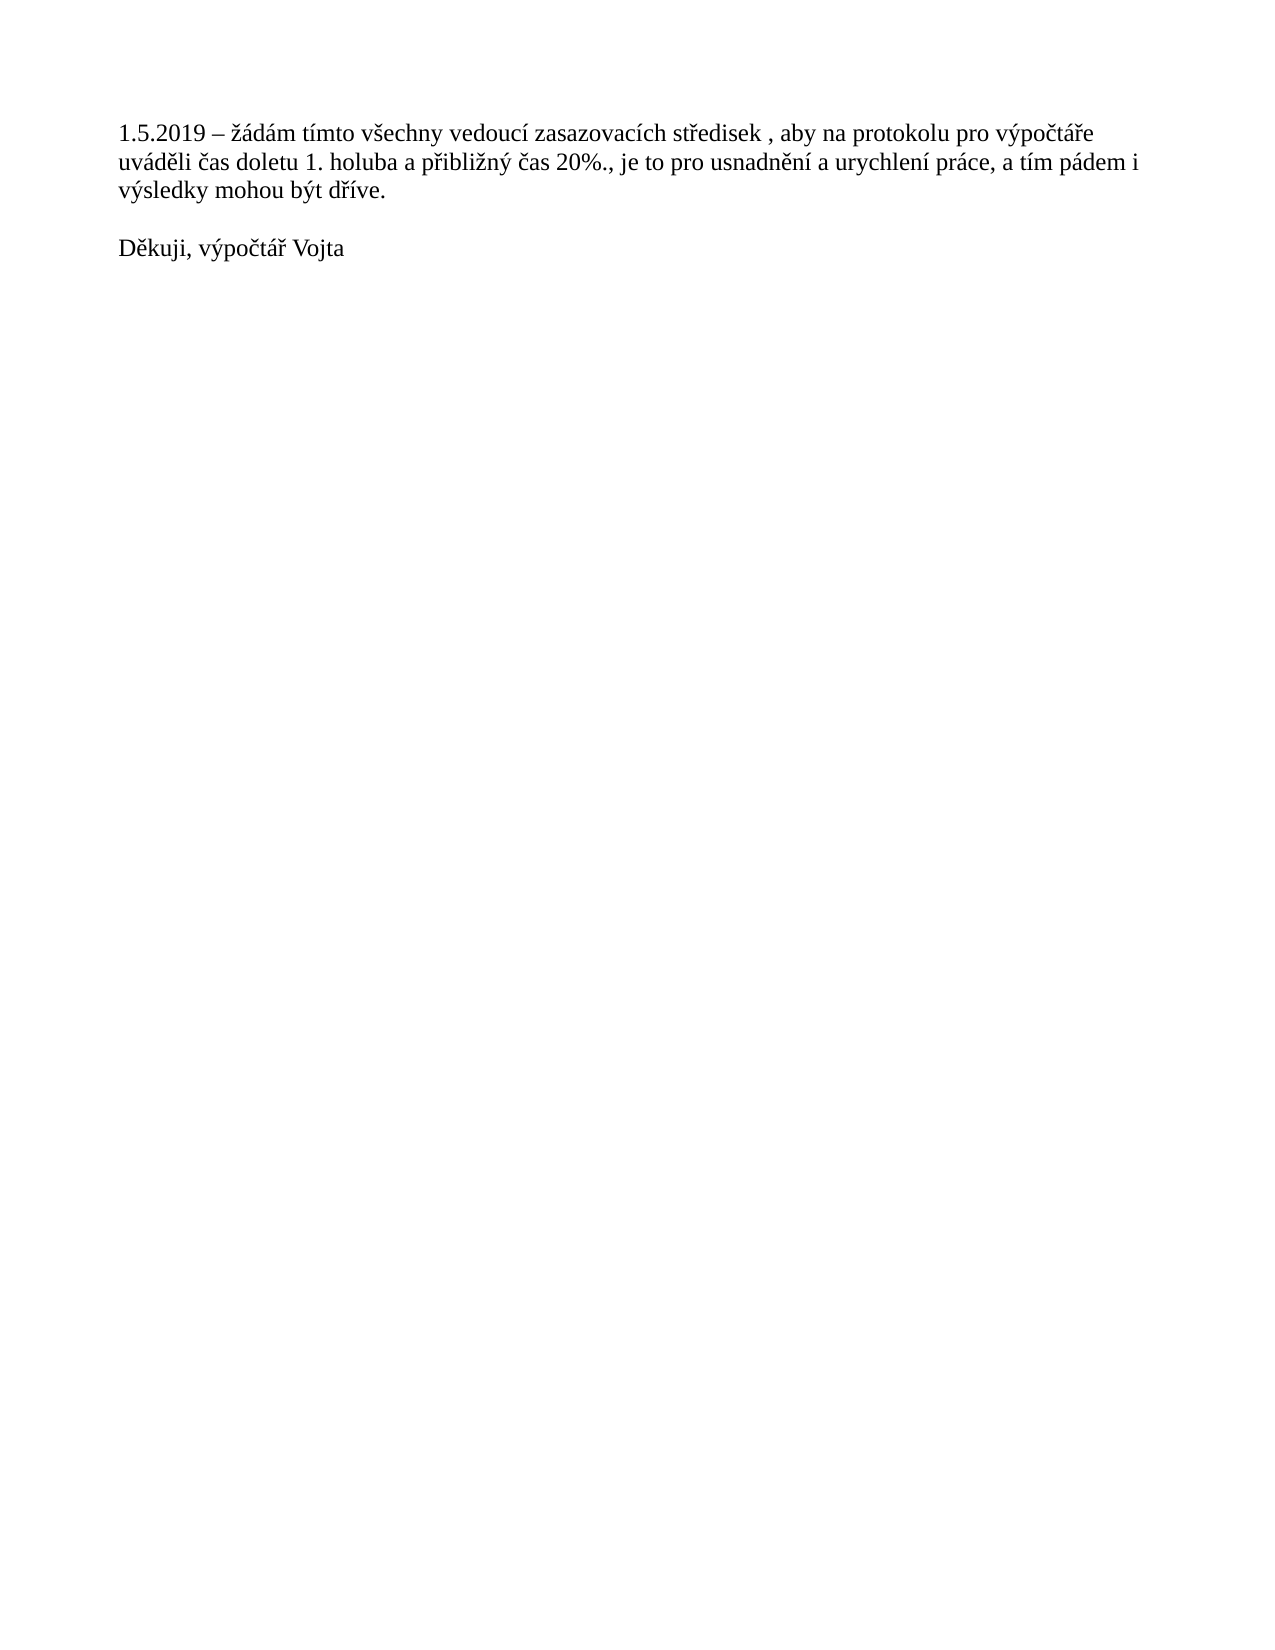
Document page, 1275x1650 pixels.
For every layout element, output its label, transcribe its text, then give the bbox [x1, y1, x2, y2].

text Děkuji, výpočtář Vojta [118, 233, 1157, 262]
text 1.5.2019 – žádám tímto všechny vedoucí zasazovacích středisek , aby na protokolu pro výpočtáře uváděli čas doletu 1. holuba a přibližný čas 20%., je to pro usnadnění a urychlení práce, a tím pádem i výsledky mohou být dříve. [118, 118, 1157, 204]
